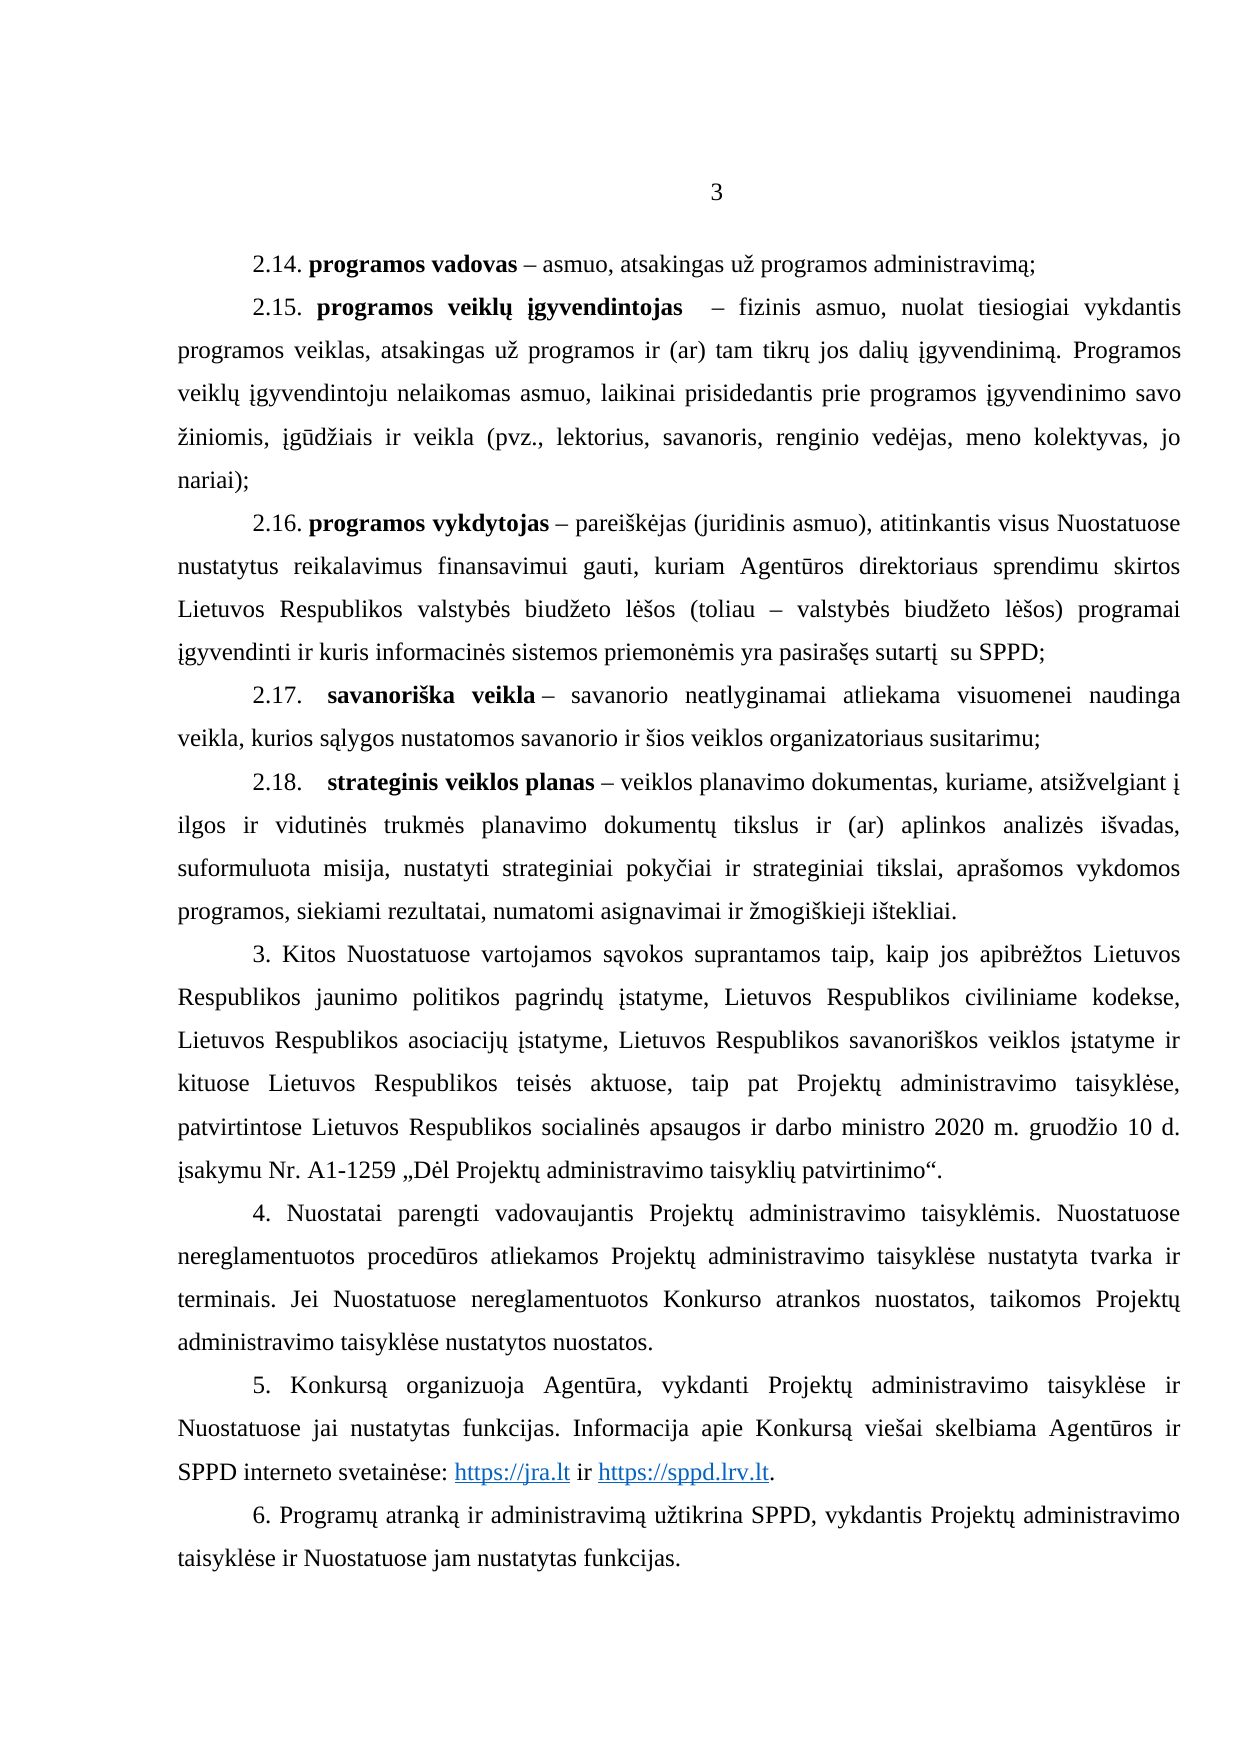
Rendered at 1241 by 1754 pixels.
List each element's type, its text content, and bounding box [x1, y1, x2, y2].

text 2.18. strateginis veiklos planas – veiklos planavimo dokumentas, kuriame, atsižvelgiant į ilgos ir vidutinės trukmės planavimo dokumentų tikslus ir (ar) aplinkos analizės išvadas, suformuluota misija, nustatyti strateginiai pokyčiai ir strateginiai tikslai, aprašomos vykdomos programos, siekiami rezultatai, numatomi asignavimai ir žmogiškieji ištekliai. [177, 767, 1181, 925]
text 2.14. programos vadovas – asmuo, atsakingas už programos administravimą; [177, 249, 1181, 278]
text 2.15. programos veiklų įgyvendintojas – fizinis asmuo, nuolat tiesiogiai vykdantis programos veiklas, atsakingas už programos ir (ar) tam tikrų jos dalių įgyvendinimą. Programos veiklų įgyvendintoju nelaikomas asmuo, laikinai prisidedantis prie programos įgyvendinimo savo žiniomis, įgūdžiais ir veikla (pvz., lektorius, savanoris, renginio vedėjas, meno kolektyvas, jo nariai); [177, 292, 1181, 493]
text 6. Programų atranką ir administravimą užtikrina SPPD, vykdantis Projektų administravimo taisyklėse ir Nuostatuose jam nustatytas funkcijas. [177, 1500, 1181, 1572]
text 2.16. programos vykdytojas – pareiškėjas (juridinis asmuo), atitinkantis visus Nuostatuose nustatytus reikalavimus finansavimui gauti, kuriam Agentūros direktoriaus sprendimu skirtos Lietuvos Respublikos valstybės biudžeto lėšos (toliau – valstybės biudžeto lėšos) programai įgyvendinti ir kuris informacinės sistemos priemonėmis yra pasirašęs sutartį su SPPD; [177, 508, 1181, 666]
text 4. Nuostatai parengti vadovaujantis Projektų administravimo taisyklėmis. Nuostatuose nereglamentuotos procedūros atliekamos Projektų administravimo taisyklėse nustatyta tvarka ir terminais. Jei Nuostatuose nereglamentuotos Konkurso atrankos nuostatos, taikomos Projektų administravimo taisyklėse nustatytos nuostatos. [177, 1198, 1181, 1356]
text 3. Kitos Nuostatuose vartojamos sąvokos suprantamos taip, kaip jos apibrėžtos Lietuvos Respublikos jaunimo politikos pagrindų įstatyme, Lietuvos Respublikos civiliniame kodekse, Lietuvos Respublikos asociacijų įstatyme, Lietuvos Respublikos savanoriškos veiklos įstatyme ir kituose Lietuvos Respublikos teisės aktuose, taip pat Projektų administravimo taisyklėse, patvirtintose Lietuvos Respublikos socialinės apsaugos ir darbo ministro 2020 m. gruodžio 10 d. įsakymu Nr. A1-1259 „Dėl Projektų administravimo taisyklių patvirtinimo“. [177, 939, 1181, 1183]
text 2.17. savanoriška veikla – savanorio neatlyginamai atliekama visuomenei naudinga veikla, kurios sąlygos nustatomos savanorio ir šios veiklos organizatoriaus susitarimu; [177, 680, 1181, 752]
text 5. Konkursą organizuoja Agentūra, vykdanti Projektų administravimo taisyklėse ir Nuostatuose jai nustatytas funkcijas. Informacija apie Konkursą viešai skelbiama Agentūros ir SPPD interneto svetainėse: https://jra.lt ir https://sppd.lrv.lt. [177, 1370, 1181, 1485]
